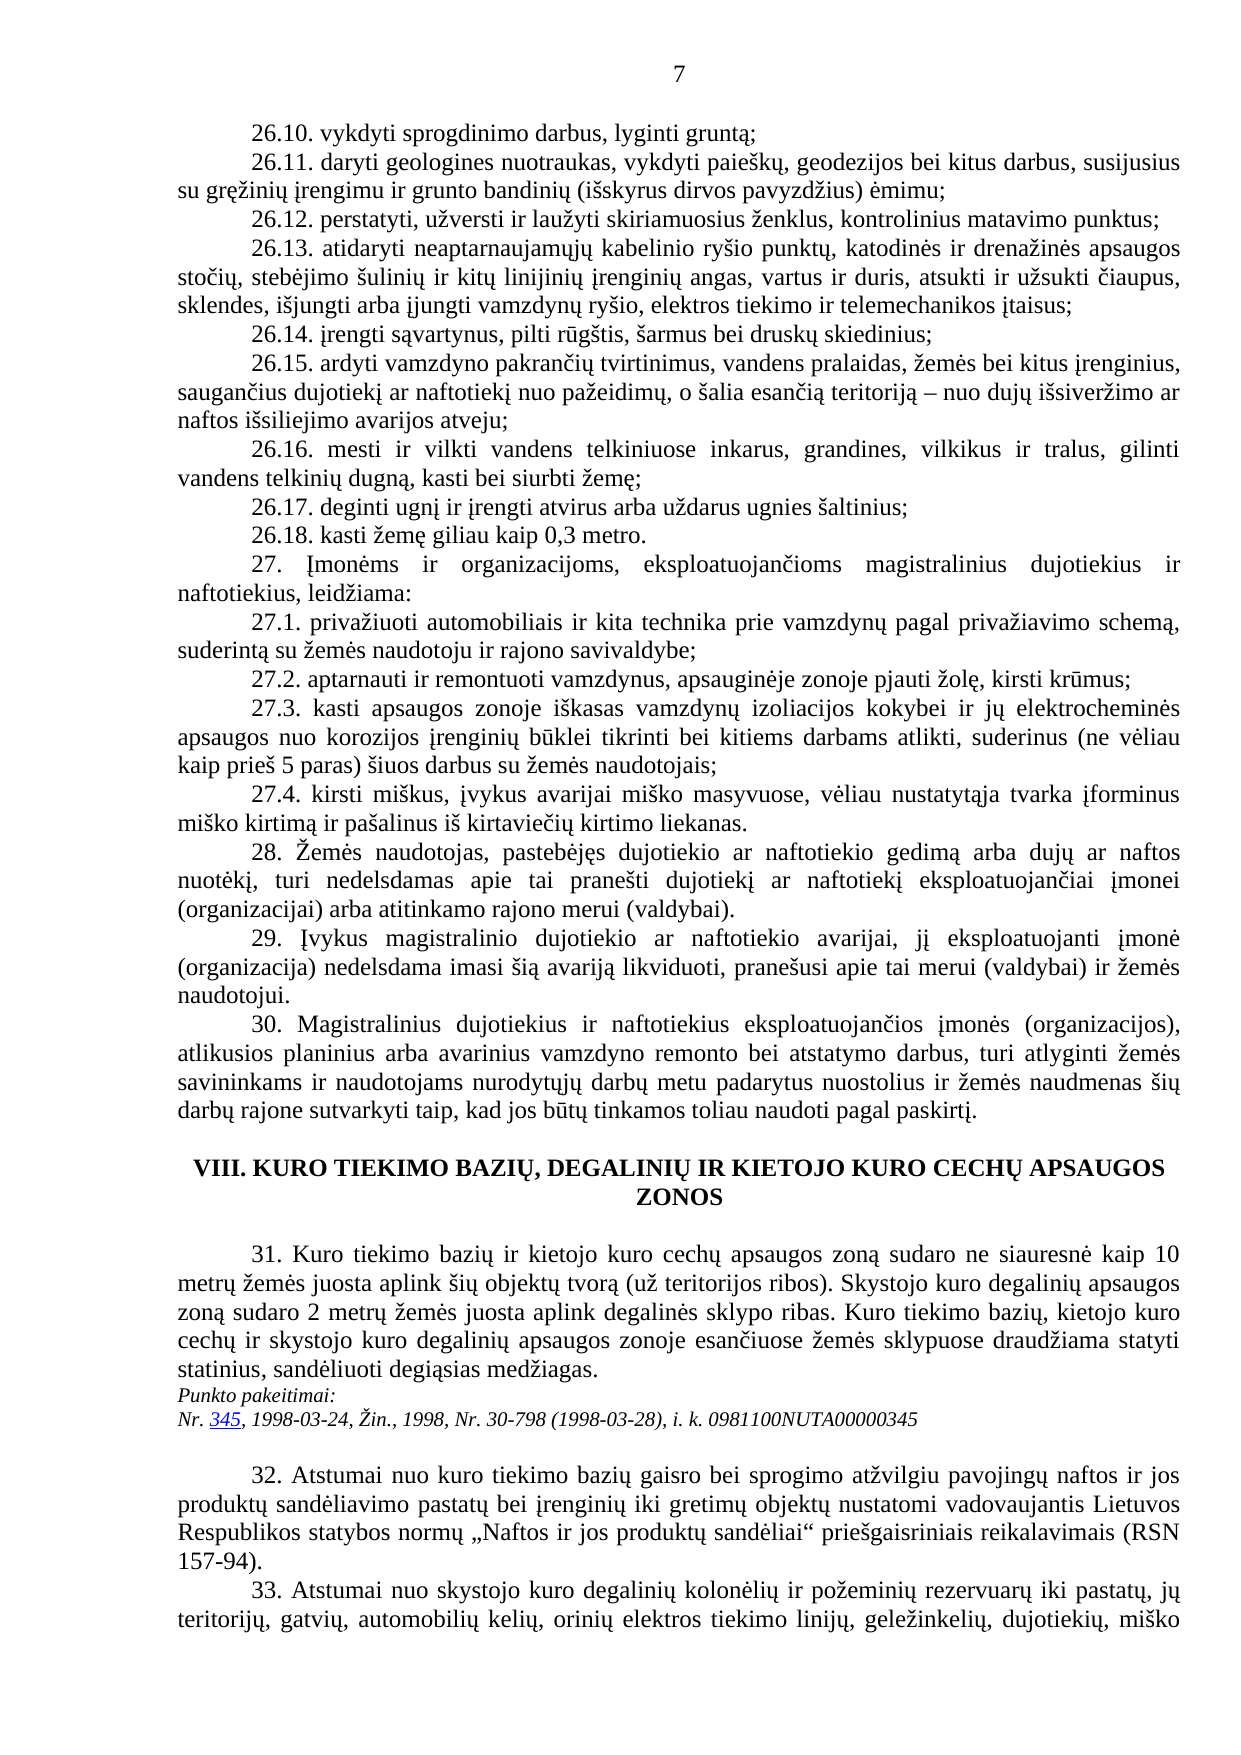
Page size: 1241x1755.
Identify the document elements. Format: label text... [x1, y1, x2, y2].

text 26.14. įrengti sąvartynus, pilti rūgštis, šarmus bei druskų skiedinius; [177, 319, 1181, 348]
text 26.17. deginti ugnį ir įrengti atvirus arba uždarus ugnies šaltinius; [177, 492, 1181, 521]
text 27.4. kirsti miškus, įvykus avarijai miško masyvuose, vėliau nustatytąja tvarka įforminus miško kirtimą ir pašalinus iš kirtaviečių kirtimo liekanas. [177, 779, 1181, 837]
text Nr. 345, 1998-03-24, Žin., 1998, Nr. 30-798 (1998-03-28), i. k. 0981100NUTA00000345 [177, 1407, 1181, 1431]
text 31. Kuro tiekimo bazių ir kietojo kuro cechų apsaugos zoną sudaro ne siauresnė kaip 10 metrų žemės juosta aplink šių objektų tvorą (už teritorijos ribos). Skystojo kuro degalinių apsaugos zoną sudaro 2 metrų žemės juosta aplink degalinės sklypo ribas. Kuro tiekimo bazių, kietojo kuro cechų ir skystojo kuro degalinių apsaugos zonoje esančiuose žemės sklypuose draudžiama statyti statinius, sandėliuoti degiąsias medžiagas. [177, 1239, 1181, 1383]
text 27. Įmonėms ir organizacijoms, eksploatuojančioms magistralinius dujotiekius ir naftotiekius, leidžiama: [177, 549, 1181, 607]
text 26.16. mesti ir vilkti vandens telkiniuose inkarus, grandines, vilkikus ir tralus, gilinti vandens telkinių dugną, kasti bei siurbti žemę; [177, 434, 1181, 492]
text 26.18. kasti žemę giliau kaip 0,3 metro. [177, 521, 1181, 549]
text 32. Atstumai nuo kuro tiekimo bazių gaisro bei sprogimo atžvilgiu pavojingų naftos ir jos produktų sandėliavimo pastatų bei įrenginių iki gretimų objektų nustatomi vadovaujantis Lietuvos Respublikos statybos normų „Naftos ir jos produktų sandėliai“ priešgaisriniais reikalavimais (RSN 157-94). [177, 1460, 1181, 1575]
text Punkto pakeitimai: [177, 1383, 1181, 1407]
text VIII. KURO TIEKIMO BAZIŲ, DEGALINIŲ IR KIETOJO KURO CECHŲ APSAUGOS ZONOS [177, 1153, 1181, 1211]
text 33. Atstumai nuo skystojo kuro degalinių kolonėlių ir požeminių rezervuarų iki pastatų, jų teritorijų, gatvių, automobilių kelių, orinių elektros tiekimo linijų, geležinkelių, dujotiekių, miško [177, 1575, 1181, 1632]
text 26.12. perstatyti, užversti ir laužyti skiriamuosius ženklus, kontrolinius matavimo punktus; [177, 204, 1181, 233]
text 27.2. aptarnauti ir remontuoti vamzdynus, apsauginėje zonoje pjauti žolę, kirsti krūmus; [177, 664, 1181, 693]
text 26.13. atidaryti neaptarnaujamųjų kabelinio ryšio punktų, katodinės ir drenažinės apsaugos stočių, stebėjimo šulinių ir kitų linijinių įrenginių angas, vartus ir duris, atsukti ir užsukti čiaupus, sklendes, išjungti arba įjungti vamzdynų ryšio, elektros tiekimo ir telemechanikos įtaisus; [177, 233, 1181, 319]
text 29. Įvykus magistralinio dujotiekio ar naftotiekio avarijai, jį eksploatuojanti įmonė (organizacija) nedelsdama imasi šią avariją likviduoti, pranešusi apie tai merui (valdybai) ir žemės naudotojui. [177, 923, 1181, 1009]
text 27.3. kasti apsaugos zonoje iškasas vamzdynų izoliacijos kokybei ir jų elektrocheminės apsaugos nuo korozijos įrenginių būklei tikrinti bei kitiems darbams atlikti, suderinus (ne vėliau kaip prieš 5 paras) šiuos darbus su žemės naudotojais; [177, 693, 1181, 779]
text 30. Magistralinius dujotiekius ir naftotiekius eksploatuojančios įmonės (organizacijos), atlikusios planinius arba avarinius vamzdyno remonto bei atstatymo darbus, turi atlyginti žemės savininkams ir naudotojams nurodytųjų darbų metu padarytus nuostolius ir žemės naudmenas šių darbų rajone sutvarkyti taip, kad jos būtų tinkamos toliau naudoti pagal paskirtį. [177, 1009, 1181, 1124]
text 27.1. privažiuoti automobiliais ir kita technika prie vamzdynų pagal privažiavimo schemą, suderintą su žemės naudotoju ir rajono savivaldybe; [177, 607, 1181, 664]
text 28. Žemės naudotojas, pastebėjęs dujotiekio ar naftotiekio gedimą arba dujų ar naftos nuotėkį, turi nedelsdamas apie tai pranešti dujotiekį ar naftotiekį eksploatuojančiai įmonei (organizacijai) arba atitinkamo rajono merui (valdybai). [177, 837, 1181, 923]
text 26.11. daryti geologines nuotraukas, vykdyti paieškų, geodezijos bei kitus darbus, susijusius su gręžinių įrengimu ir grunto bandinių (išskyrus dirvos pavyzdžius) ėmimu; [177, 147, 1181, 204]
text 26.10. vykdyti sprogdinimo darbus, lyginti gruntą; [177, 118, 1181, 147]
text 26.15. ardyti vamzdyno pakrančių tvirtinimus, vandens pralaidas, žemės bei kitus įrenginius, saugančius dujotiekį ar naftotiekį nuo pažeidimų, o šalia esančią teritoriją – nuo dujų išsiveržimo ar naftos išsiliejimo avarijos atveju; [177, 348, 1181, 434]
